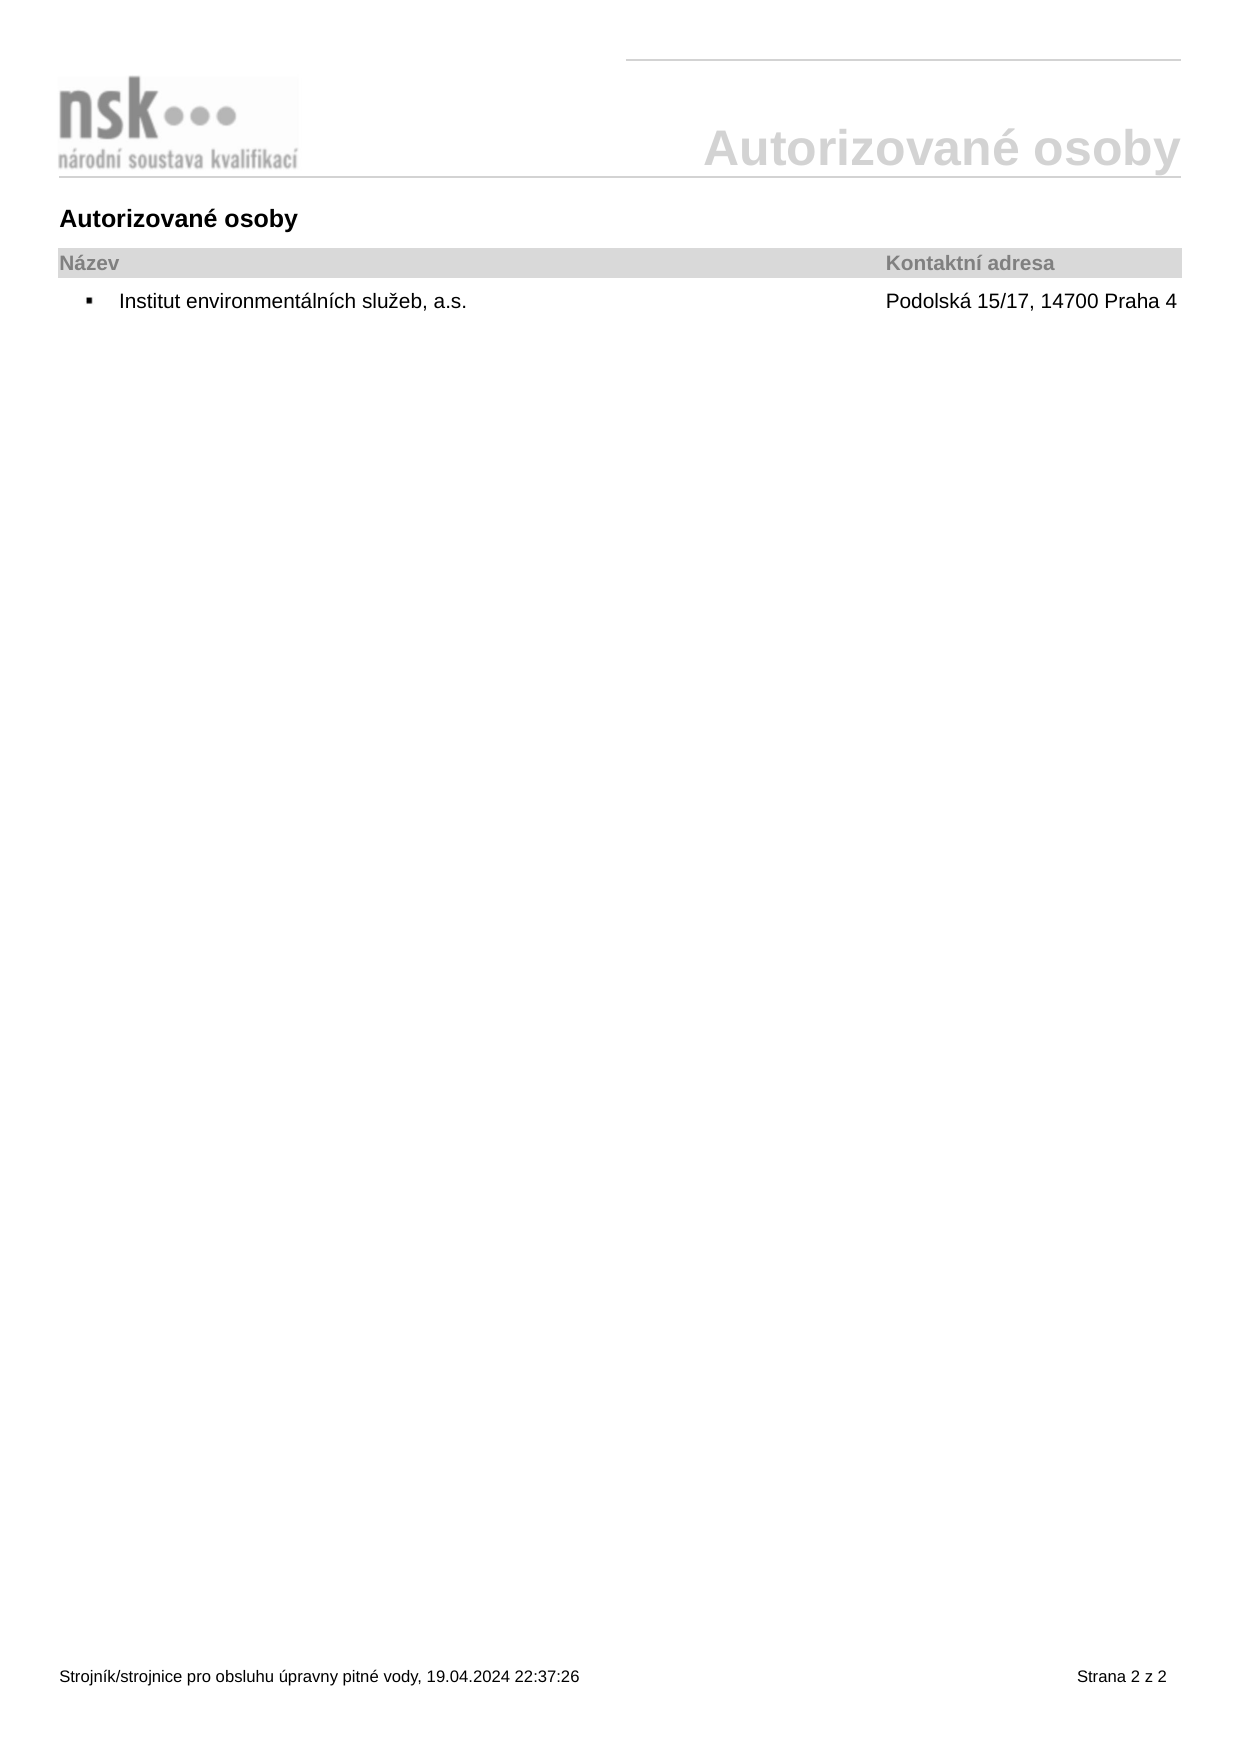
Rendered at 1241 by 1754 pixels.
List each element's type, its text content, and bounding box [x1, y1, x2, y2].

table_cell [59, 314, 119, 614]
table_cell [481, 171, 617, 176]
table_cell [1167, 1214, 1181, 1436]
table_cell [481, 614, 617, 914]
table_cell [481, 236, 617, 248]
table_cell [618, 1214, 626, 1436]
table_cell [618, 614, 626, 914]
table_cell [618, 278, 626, 289]
table_cell [886, 614, 1167, 914]
table_cell Institut environmentálních služeb, a.s. [119, 289, 886, 314]
table_cell [59, 171, 119, 176]
table_cell [618, 236, 626, 248]
table_cell Kontaktní adresa [886, 250, 1180, 277]
picture [59, 288, 119, 313]
table_cell [626, 314, 860, 614]
table_cell [860, 314, 886, 614]
table_cell [481, 278, 617, 289]
table_cell [481, 1436, 617, 1658]
table_cell [626, 914, 860, 1214]
picture [57, 59, 619, 171]
table_cell [59, 614, 119, 914]
table_cell [1167, 278, 1181, 289]
table_cell [860, 614, 886, 914]
table_cell [59, 178, 1181, 194]
table_cell [481, 1214, 617, 1436]
table_cell [119, 1436, 481, 1658]
table_cell Strana 2 z 2 [860, 1658, 1167, 1694]
table_cell [119, 171, 481, 176]
table_cell [59, 278, 119, 288]
table_cell [119, 194, 481, 200]
table_cell [618, 914, 626, 1214]
table_cell [1167, 1436, 1181, 1658]
table_cell [626, 278, 860, 289]
table_cell [626, 1436, 860, 1658]
table_cell [626, 236, 860, 248]
table_cell [618, 194, 626, 200]
table_cell [886, 236, 1167, 248]
table_cell Podolská 15/17, 14700 Praha 4 [886, 289, 1181, 314]
table_cell [481, 914, 617, 1214]
table_cell [59, 914, 119, 1214]
table_cell [886, 194, 1167, 200]
table_cell [886, 1214, 1167, 1436]
table_cell [59, 1436, 119, 1658]
table_cell [860, 236, 886, 248]
table_cell [886, 278, 1167, 289]
table_cell [1167, 914, 1181, 1214]
table_cell Autorizované osoby [626, 61, 1181, 176]
table_cell [119, 314, 481, 614]
table_cell [59, 236, 119, 248]
table_cell [618, 1436, 626, 1658]
table_cell [860, 1214, 886, 1436]
table_cell [1167, 614, 1181, 914]
table_cell [618, 170, 626, 176]
table_cell [1167, 314, 1181, 614]
table_cell [886, 314, 1167, 614]
table_cell [59, 1214, 119, 1436]
table_cell [626, 194, 860, 200]
table_cell [119, 614, 481, 914]
table_cell [119, 278, 481, 289]
table_cell [481, 314, 617, 614]
table_cell Autorizované osoby [59, 200, 1181, 236]
table_cell [860, 194, 886, 200]
table_cell [618, 314, 626, 614]
table_cell [860, 1436, 886, 1658]
table_cell [1167, 1658, 1181, 1694]
table_cell [1167, 194, 1181, 200]
table_cell [626, 614, 860, 914]
table_cell [886, 914, 1167, 1214]
table_cell Název [60, 250, 885, 277]
table_cell [619, 59, 626, 170]
table_cell [886, 1436, 1167, 1658]
table_cell [860, 278, 886, 289]
table_cell Strojník/strojnice pro obsluhu úpravny pitné vody, 19.04.2024 22:37:26 [59, 1658, 860, 1694]
table_cell [119, 914, 481, 1214]
table_cell [860, 914, 886, 1214]
table_cell [1167, 236, 1181, 248]
table_cell [626, 1214, 860, 1436]
table_cell [119, 236, 481, 248]
table_cell [59, 194, 119, 200]
table_cell [481, 194, 617, 200]
table_cell [119, 1214, 481, 1436]
